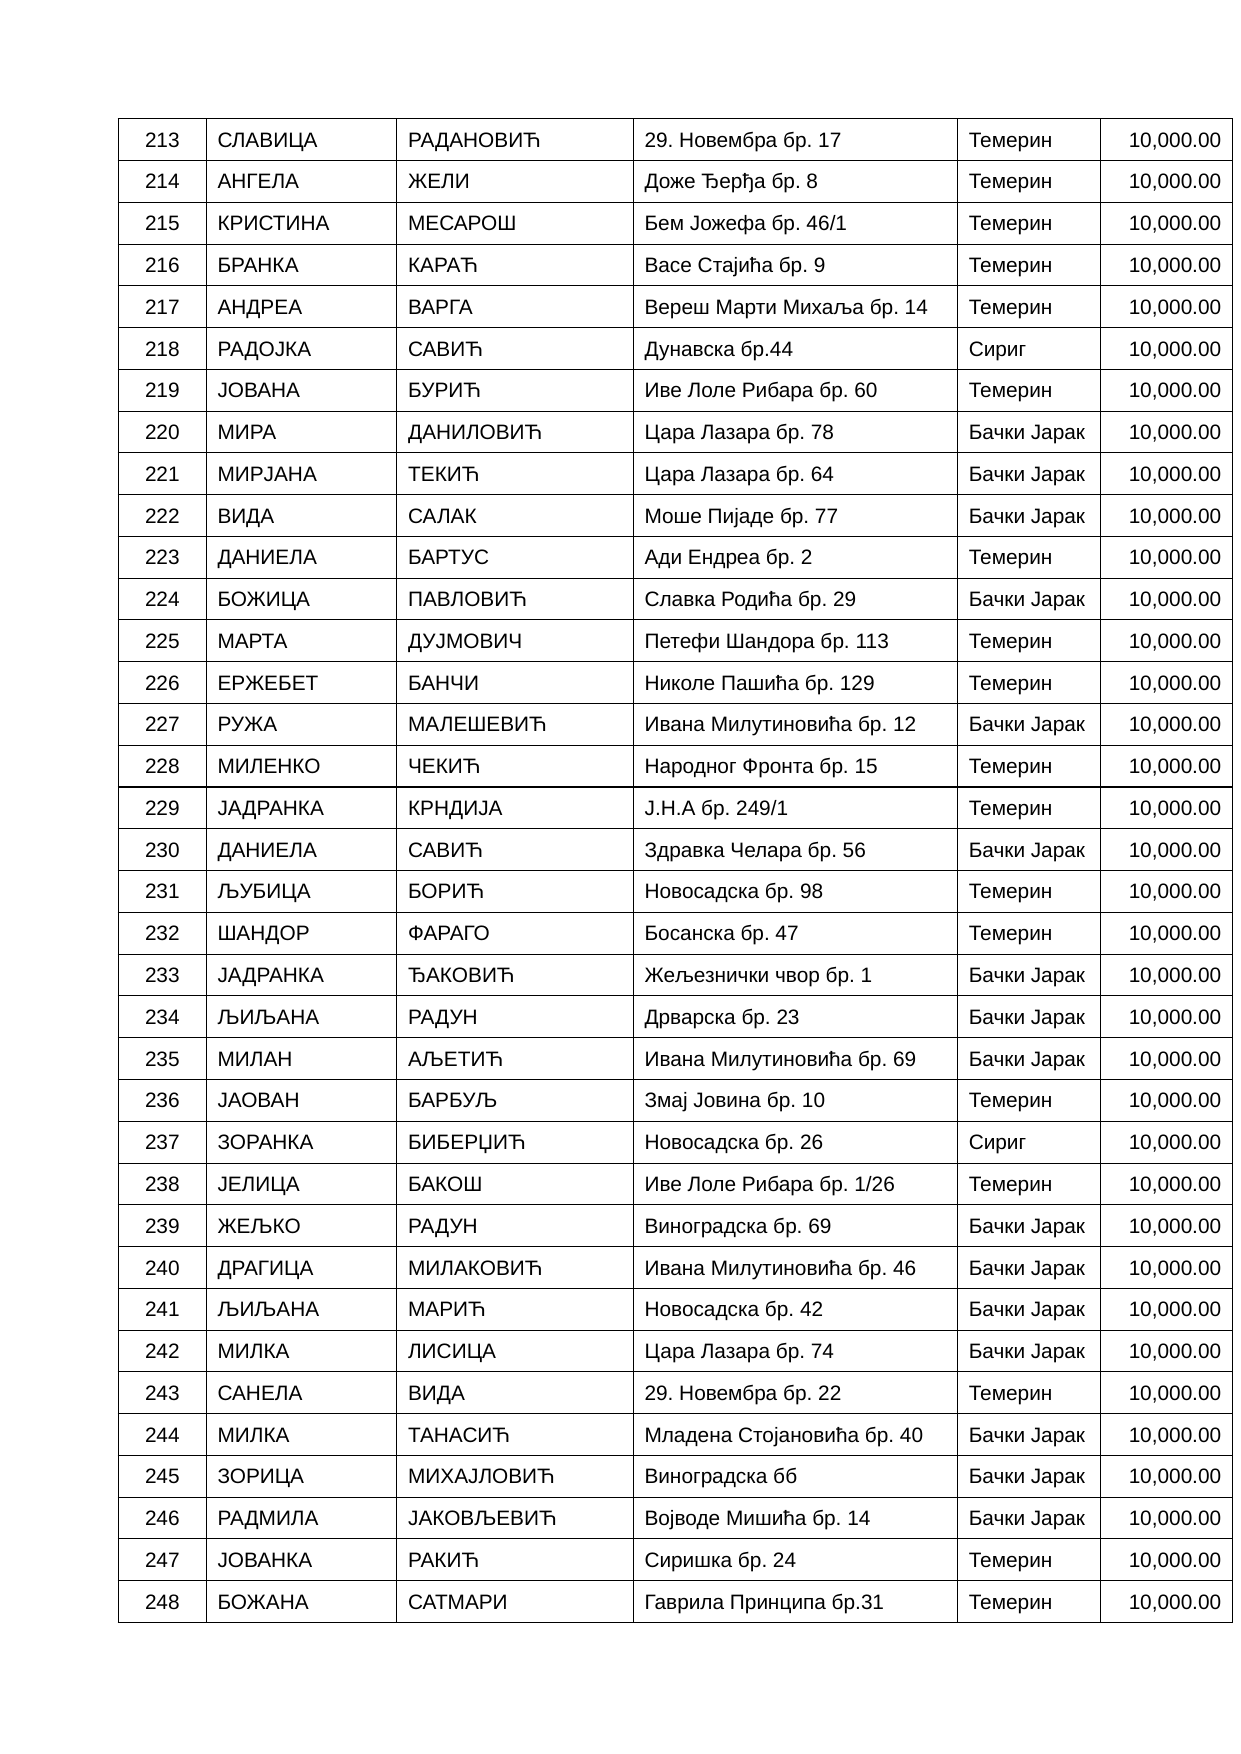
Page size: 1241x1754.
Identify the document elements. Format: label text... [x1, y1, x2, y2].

table_cell 223 [119, 537, 206, 578]
table_cell 10,000.00 [1101, 829, 1232, 870]
table_cell Бачки Јарак [958, 1289, 1100, 1329]
table_cell ВИДА [397, 1372, 633, 1413]
table_cell Темерин [958, 203, 1100, 243]
table_cell 230 [119, 829, 206, 870]
table_cell МИЛЕНКО [207, 746, 396, 786]
table_cell БАКОШ [397, 1164, 633, 1204]
table_cell 10,000.00 [1101, 1456, 1232, 1497]
table_cell Темерин [958, 370, 1100, 411]
table_cell АНДРЕА [207, 286, 396, 327]
table_cell 234 [119, 996, 206, 1037]
table_cell 10,000.00 [1101, 328, 1232, 369]
table_cell Сириг [958, 328, 1100, 369]
table_cell БИБЕРЏИЋ [397, 1122, 633, 1162]
table_cell Сиришка бр. 24 [634, 1539, 957, 1580]
table_cell 245 [119, 1456, 206, 1497]
table_cell КРНДИЈА [397, 788, 633, 828]
table_cell ДАНИЛОВИЋ [397, 412, 633, 452]
table_cell Бачки Јарак [958, 1331, 1100, 1371]
table_cell Новосадска бр. 42 [634, 1289, 957, 1329]
table_cell БАНЧИ [397, 662, 633, 703]
table_cell Васе Стајића бр. 9 [634, 245, 957, 285]
table_cell 10,000.00 [1101, 1247, 1232, 1288]
table_cell РАДОЈКА [207, 328, 396, 369]
table_cell ЧЕКИЋ [397, 746, 633, 786]
table_cell БРАНКА [207, 245, 396, 285]
table_cell МИРЈАНА [207, 453, 396, 494]
table_cell БОЖИЦА [207, 579, 396, 619]
table_cell ЉИЉАНА [207, 1289, 396, 1329]
table_cell 10,000.00 [1101, 1331, 1232, 1371]
table_cell СЛАВИЦА [207, 119, 396, 160]
table_cell Народног Фронта бр. 15 [634, 746, 957, 786]
table_cell Новосадска бр. 26 [634, 1122, 957, 1162]
table_cell Темерин [958, 913, 1100, 953]
table_cell РАДУН [397, 1205, 633, 1246]
table_cell Темерин [958, 161, 1100, 202]
table_cell САНЕЛА [207, 1372, 396, 1413]
table_cell 221 [119, 453, 206, 494]
table_cell Дунавска бр.44 [634, 328, 957, 369]
table_cell 226 [119, 662, 206, 703]
table_cell Бачки Јарак [958, 1205, 1100, 1246]
table_cell Цара Лазара бр. 64 [634, 453, 957, 494]
table_cell 10,000.00 [1101, 412, 1232, 452]
table_cell Виноградска бб [634, 1456, 957, 1497]
table_cell 10,000.00 [1101, 788, 1232, 828]
table_cell АНГЕЛА [207, 161, 396, 202]
table_cell ТЕКИЋ [397, 453, 633, 494]
table_cell ЈОВАНА [207, 370, 396, 411]
table_cell Бачки Јарак [958, 453, 1100, 494]
table_cell 29. Новембра бр. 22 [634, 1372, 957, 1413]
table_cell Дрварска бр. 23 [634, 996, 957, 1037]
table_cell ВИДА [207, 495, 396, 536]
table_cell БАРБУЉ [397, 1080, 633, 1121]
table_cell 10,000.00 [1101, 453, 1232, 494]
table_cell БУРИЋ [397, 370, 633, 411]
table_cell 10,000.00 [1101, 1205, 1232, 1246]
table_cell 236 [119, 1080, 206, 1121]
table_cell 243 [119, 1372, 206, 1413]
table_cell 220 [119, 412, 206, 452]
table_cell Иве Лоле Рибара бр. 1/26 [634, 1164, 957, 1204]
table_cell САВИЋ [397, 829, 633, 870]
table_cell 10,000.00 [1101, 203, 1232, 243]
table_cell 227 [119, 704, 206, 745]
table_cell САЛАК [397, 495, 633, 536]
table_cell Темерин [958, 119, 1100, 160]
table_cell ТАНАСИЋ [397, 1414, 633, 1455]
table_cell Сириг [958, 1122, 1100, 1162]
table_cell ЗОРАНКА [207, 1122, 396, 1162]
table_cell Бем Јожефа бр. 46/1 [634, 203, 957, 243]
table_cell Темерин [958, 662, 1100, 703]
table_cell БОЖАНА [207, 1581, 396, 1622]
table_cell 10,000.00 [1101, 913, 1232, 953]
table_cell Цара Лазара бр. 78 [634, 412, 957, 452]
table_cell МАРТА [207, 620, 396, 661]
table_cell ЈАДРАНКА [207, 955, 396, 995]
table_cell 10,000.00 [1101, 161, 1232, 202]
table_cell 231 [119, 871, 206, 912]
table_cell ЈАДРАНКА [207, 788, 396, 828]
table_cell Темерин [958, 286, 1100, 327]
table_cell КАРАЋ [397, 245, 633, 285]
table_cell 241 [119, 1289, 206, 1329]
table_cell Ивана Милутиновића бр. 69 [634, 1038, 957, 1079]
table_cell МИЛКА [207, 1414, 396, 1455]
table_cell Новосадска бр. 98 [634, 871, 957, 912]
table_cell 228 [119, 746, 206, 786]
table_cell Темерин [958, 620, 1100, 661]
table_cell КРИСТИНА [207, 203, 396, 243]
table_cell 240 [119, 1247, 206, 1288]
table_cell Ј.Н.А бр. 249/1 [634, 788, 957, 828]
table_cell 10,000.00 [1101, 119, 1232, 160]
table_cell 10,000.00 [1101, 704, 1232, 745]
table_cell МИЛАКОВИЋ [397, 1247, 633, 1288]
table_cell 10,000.00 [1101, 955, 1232, 995]
table_cell ЖЕЛИ [397, 161, 633, 202]
table_cell 213 [119, 119, 206, 160]
table_cell Темерин [958, 1372, 1100, 1413]
table_cell Темерин [958, 1581, 1100, 1622]
table_cell 10,000.00 [1101, 1539, 1232, 1580]
table_cell МАЛЕШЕВИЋ [397, 704, 633, 745]
table_cell Бачки Јарак [958, 579, 1100, 619]
table_cell 10,000.00 [1101, 1498, 1232, 1538]
table_cell ДАНИЕЛА [207, 829, 396, 870]
table_cell ЉИЉАНА [207, 996, 396, 1037]
table_cell Славка Родића бр. 29 [634, 579, 957, 619]
table_cell 239 [119, 1205, 206, 1246]
table_cell ДАНИЕЛА [207, 537, 396, 578]
table_cell 10,000.00 [1101, 1164, 1232, 1204]
table_cell Бачки Јарак [958, 1498, 1100, 1538]
table_cell 247 [119, 1539, 206, 1580]
table_cell Младена Стојановића бр. 40 [634, 1414, 957, 1455]
table_cell Бачки Јарак [958, 704, 1100, 745]
table_cell ВАРГА [397, 286, 633, 327]
table_cell Бачки Јарак [958, 412, 1100, 452]
table_cell 222 [119, 495, 206, 536]
table_cell Здравка Челара бр. 56 [634, 829, 957, 870]
table_cell 217 [119, 286, 206, 327]
table_cell Николе Пашића бр. 129 [634, 662, 957, 703]
table_cell Темерин [958, 1539, 1100, 1580]
table_cell САТМАРИ [397, 1581, 633, 1622]
table_cell Ивана Милутиновића бр. 46 [634, 1247, 957, 1288]
table_cell Цара Лазара бр. 74 [634, 1331, 957, 1371]
table_cell Бачки Јарак [958, 1247, 1100, 1288]
table_cell 238 [119, 1164, 206, 1204]
table_cell ДРАГИЦА [207, 1247, 396, 1288]
table_cell ЈАОВАН [207, 1080, 396, 1121]
table_cell САВИЋ [397, 328, 633, 369]
table_cell РУЖА [207, 704, 396, 745]
table_cell Босанска бр. 47 [634, 913, 957, 953]
table_cell РАДАНОВИЋ [397, 119, 633, 160]
table_cell РАДМИЛА [207, 1498, 396, 1538]
table_cell 10,000.00 [1101, 871, 1232, 912]
table_cell 218 [119, 328, 206, 369]
table_cell ЉУБИЦА [207, 871, 396, 912]
table_cell Темерин [958, 537, 1100, 578]
table_cell 233 [119, 955, 206, 995]
table_cell 235 [119, 1038, 206, 1079]
table_cell ЂАКОВИЋ [397, 955, 633, 995]
table_cell 215 [119, 203, 206, 243]
table_cell ЛИСИЦА [397, 1331, 633, 1371]
table_cell Бачки Јарак [958, 1414, 1100, 1455]
table_cell Доже Ђерђа бр. 8 [634, 161, 957, 202]
table_cell ФАРАГО [397, 913, 633, 953]
table_cell ЈАКОВЉЕВИЋ [397, 1498, 633, 1538]
table_cell 214 [119, 161, 206, 202]
table_cell 10,000.00 [1101, 620, 1232, 661]
table_cell Војводе Мишића бр. 14 [634, 1498, 957, 1538]
table_cell МИЛКА [207, 1331, 396, 1371]
table_cell 29. Новембра бр. 17 [634, 119, 957, 160]
table_cell 10,000.00 [1101, 1122, 1232, 1162]
table_cell РАКИЋ [397, 1539, 633, 1580]
table_cell 246 [119, 1498, 206, 1538]
table_cell 10,000.00 [1101, 537, 1232, 578]
table_cell ЗОРИЦА [207, 1456, 396, 1497]
table_cell 232 [119, 913, 206, 953]
table_cell ЖЕЉКО [207, 1205, 396, 1246]
table_cell 248 [119, 1581, 206, 1622]
table_cell Бачки Јарак [958, 955, 1100, 995]
table_cell Ивана Милутиновића бр. 12 [634, 704, 957, 745]
table_cell 10,000.00 [1101, 746, 1232, 786]
table_cell Бачки Јарак [958, 495, 1100, 536]
table_cell МИРА [207, 412, 396, 452]
table_cell Бачки Јарак [958, 1456, 1100, 1497]
table_cell 229 [119, 788, 206, 828]
table_cell 219 [119, 370, 206, 411]
table_cell МАРИЋ [397, 1289, 633, 1329]
table_cell 10,000.00 [1101, 1080, 1232, 1121]
table_cell 10,000.00 [1101, 1289, 1232, 1329]
table_cell Бачки Јарак [958, 996, 1100, 1037]
table_cell МЕСАРОШ [397, 203, 633, 243]
table_cell 237 [119, 1122, 206, 1162]
table_cell 10,000.00 [1101, 1581, 1232, 1622]
table_cell Гаврила Принципа бр.31 [634, 1581, 957, 1622]
table_cell 10,000.00 [1101, 1038, 1232, 1079]
table_cell АЉЕТИЋ [397, 1038, 633, 1079]
table_cell 242 [119, 1331, 206, 1371]
table_cell 10,000.00 [1101, 245, 1232, 285]
table_cell Темерин [958, 1080, 1100, 1121]
table_cell Ади Ендреа бр. 2 [634, 537, 957, 578]
table_cell Темерин [958, 245, 1100, 285]
table_cell Темерин [958, 788, 1100, 828]
table_cell Иве Лоле Рибара бр. 60 [634, 370, 957, 411]
table_cell 244 [119, 1414, 206, 1455]
table_cell Темерин [958, 746, 1100, 786]
table_cell 10,000.00 [1101, 662, 1232, 703]
table_cell МИХАЈЛОВИЋ [397, 1456, 633, 1497]
table_cell Виноградска бр. 69 [634, 1205, 957, 1246]
table_cell Петефи Шандора бр. 113 [634, 620, 957, 661]
table_cell РАДУН [397, 996, 633, 1037]
table_cell 216 [119, 245, 206, 285]
table_cell 10,000.00 [1101, 1372, 1232, 1413]
table_cell ПАВЛОВИЋ [397, 579, 633, 619]
table_cell Бачки Јарак [958, 1038, 1100, 1079]
table_cell Бачки Јарак [958, 829, 1100, 870]
table_cell БОРИЋ [397, 871, 633, 912]
table_cell Моше Пијаде бр. 77 [634, 495, 957, 536]
table_cell 10,000.00 [1101, 996, 1232, 1037]
table_cell Змај Јовина бр. 10 [634, 1080, 957, 1121]
table_cell 10,000.00 [1101, 370, 1232, 411]
table_cell 224 [119, 579, 206, 619]
table_cell БАРТУС [397, 537, 633, 578]
table_cell МИЛАН [207, 1038, 396, 1079]
table_cell 10,000.00 [1101, 286, 1232, 327]
table_cell ЈОВАНКА [207, 1539, 396, 1580]
table_cell 10,000.00 [1101, 495, 1232, 536]
table_cell 225 [119, 620, 206, 661]
table_cell Темерин [958, 1164, 1100, 1204]
table_cell 10,000.00 [1101, 579, 1232, 619]
table_cell ШАНДОР [207, 913, 396, 953]
table_cell Вереш Марти Михаља бр. 14 [634, 286, 957, 327]
table_cell ЕРЖЕБЕТ [207, 662, 396, 703]
table_cell ЈЕЛИЦА [207, 1164, 396, 1204]
table_cell Жељезнички чвор бр. 1 [634, 955, 957, 995]
table_cell ДУЈМОВИЧ [397, 620, 633, 661]
table_cell Темерин [958, 871, 1100, 912]
table_cell 10,000.00 [1101, 1414, 1232, 1455]
